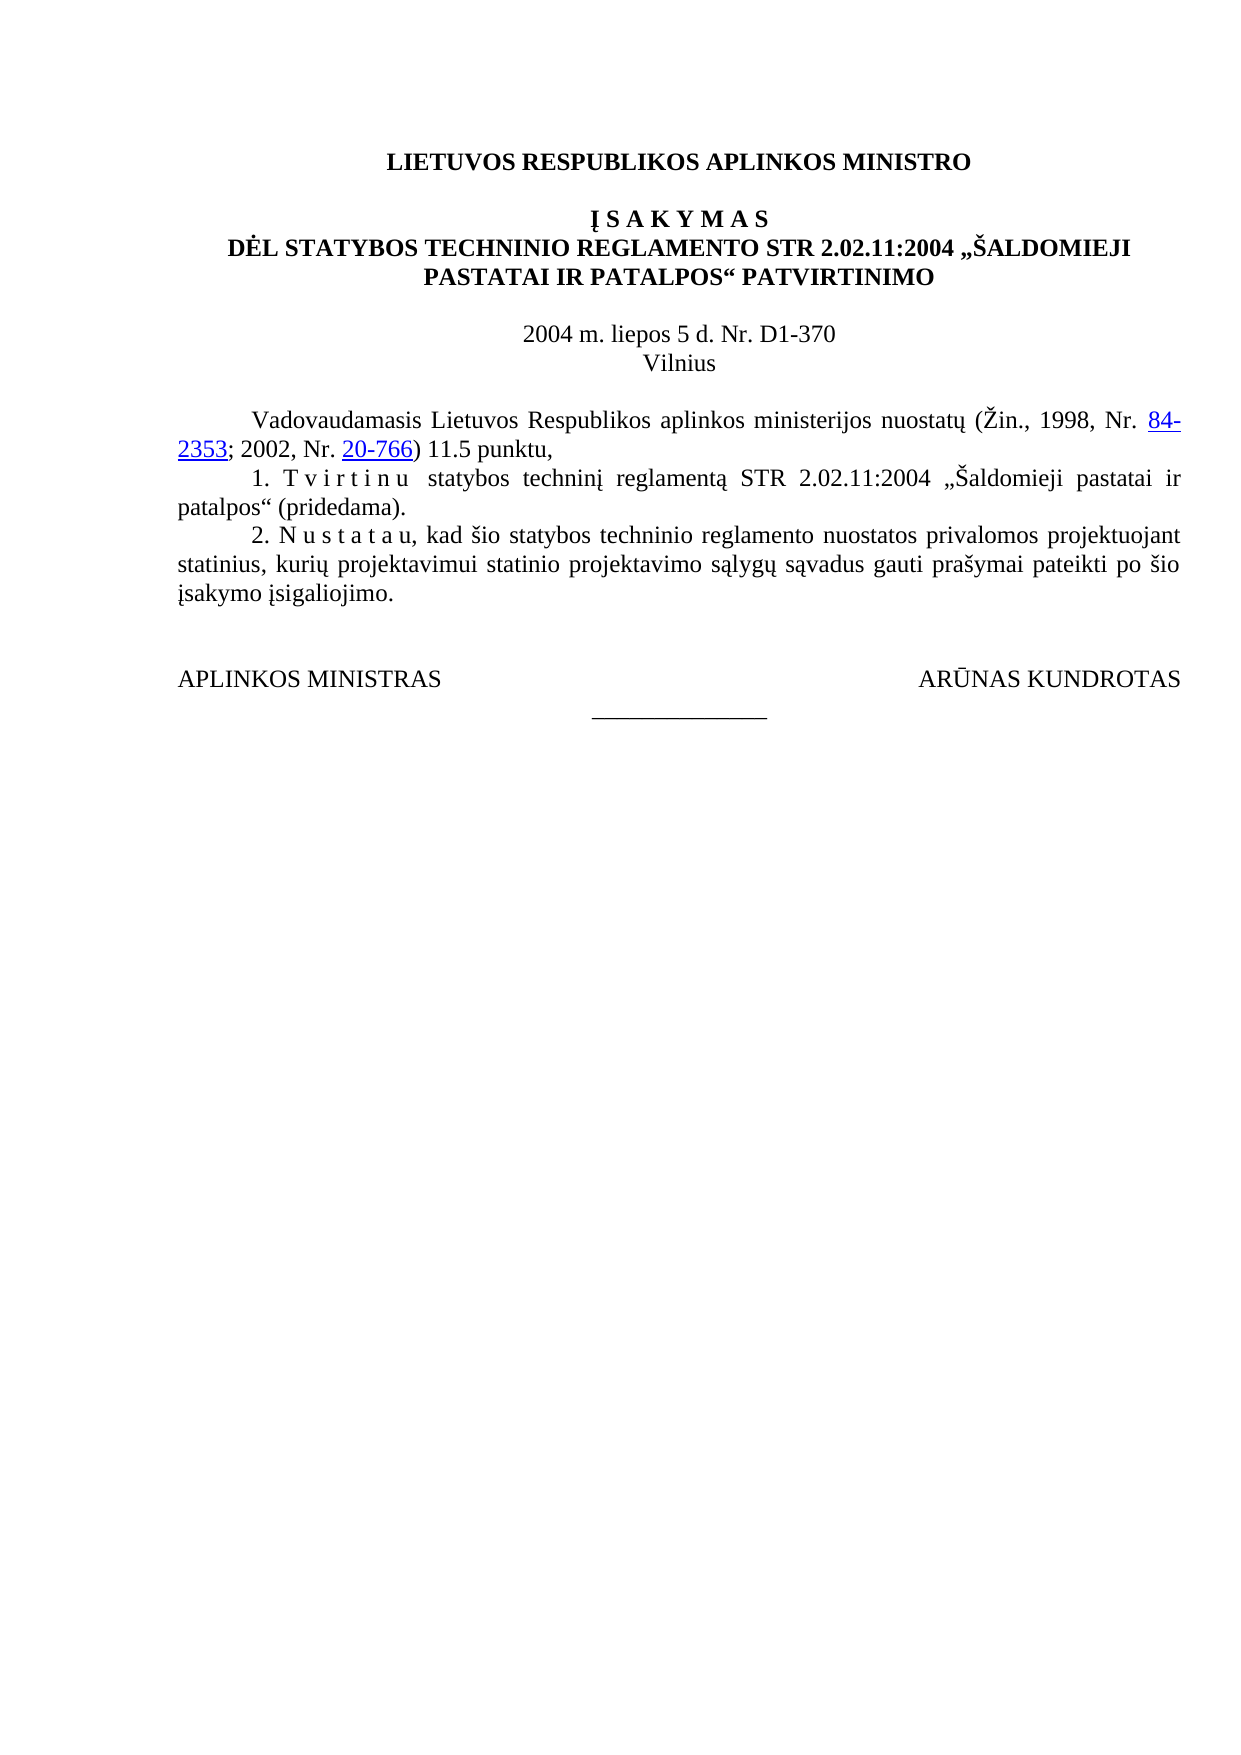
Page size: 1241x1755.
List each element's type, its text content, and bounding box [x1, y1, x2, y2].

text APLINKOS MINISTRAS ARŪNAS KUNDROTAS [177, 664, 1181, 693]
text 2004 m. liepos 5 d. Nr. D1-370 [177, 319, 1181, 348]
text LIETUVOS RESPUBLIKOS APLINKOS MINISTRO [177, 147, 1181, 176]
text 2. Nustatau, kad šio statybos techninio reglamento nuostatos privalomos projektuojant statinius, kurių projektavimui statinio projektavimo sąlygų sąvadus gauti prašymai pateikti po šio įsakymo įsigaliojimo. [177, 521, 1181, 607]
text Vilnius [177, 348, 1181, 377]
text 1. Tvirtinu statybos techninį reglamentą STR 2.02.11:2004 „Šaldomieji pastatai ir patalpos“ (pridedama). [177, 463, 1181, 521]
text Į S A K Y M A S [177, 204, 1181, 233]
text ______________ [177, 693, 1181, 722]
text Vadovaudamasis Lietuvos Respublikos aplinkos ministerijos nuostatų (Žin., 1998, Nr. 84-2353; 2002, Nr. 20-766) 11.5 punktu, [177, 406, 1181, 463]
text DĖL STATYBOS TECHNINIO REGLAMENTO STR 2.02.11:2004 „ŠALDOMIEJI PASTATAI IR PATALPOS“ PATVIRTINIMO [177, 233, 1181, 291]
